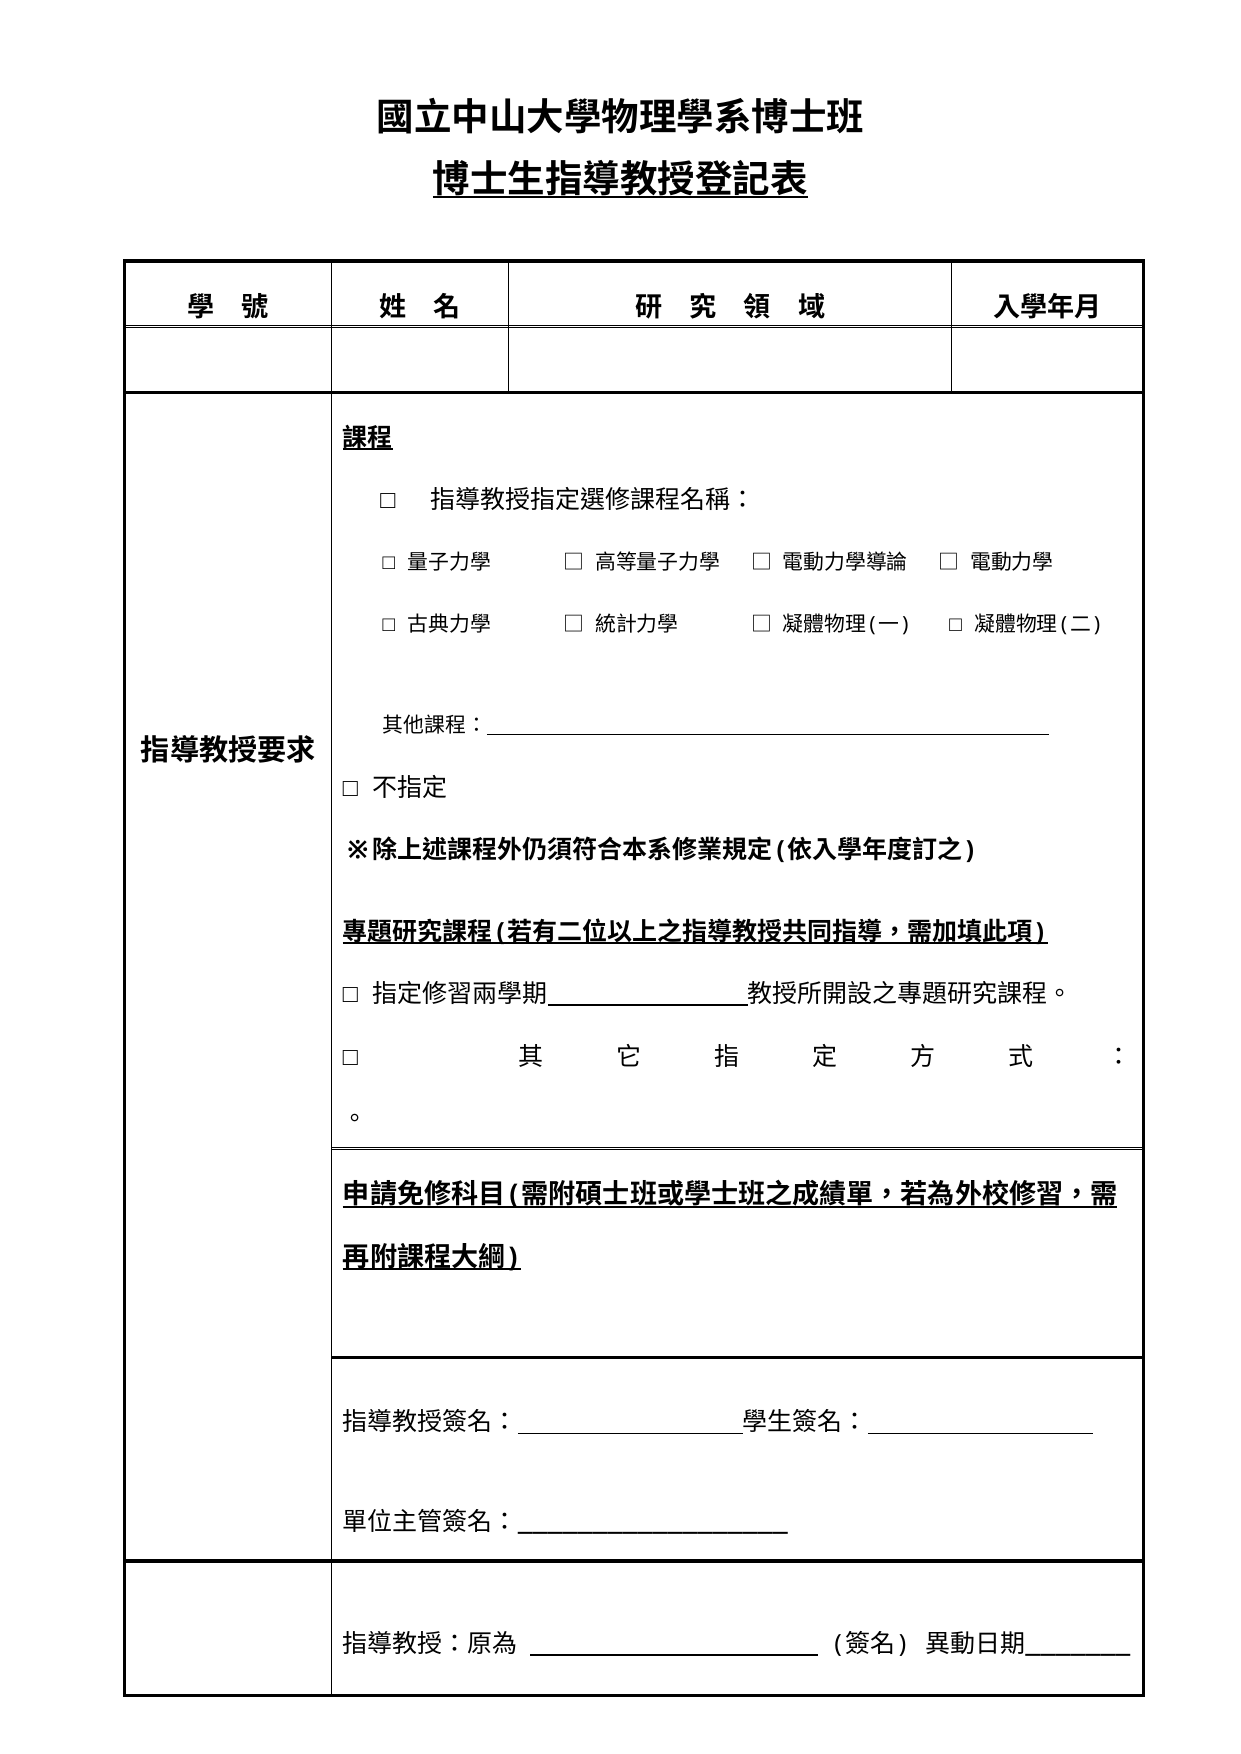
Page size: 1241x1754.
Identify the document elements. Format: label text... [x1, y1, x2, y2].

table_header 入學年月 [952, 263, 1142, 325]
table_cell [332, 328, 508, 391]
table_cell [126, 328, 331, 391]
text 博士生指導教授登記表 [187, 134, 1053, 197]
table_cell [126, 1563, 331, 1694]
table_header 姓 名 [332, 263, 508, 325]
table_cell [952, 328, 1142, 391]
table_header 研 究 領 域 [509, 263, 951, 325]
table_cell 申請免修科目(需附碩士班或學士班之成績單，若為外校修習，需再附課程大綱) [332, 1150, 1142, 1356]
table_cell 指導教授簽名： 學生簽名： 單位主管簽名：__________________ [332, 1359, 1142, 1559]
text 國立中山大學物理學系博士班 [187, 72, 1053, 134]
table_cell 指導教授：原為 (簽名) 異動日期_______ [332, 1563, 1142, 1694]
table_cell [509, 328, 951, 391]
table_cell 指導教授要求 [126, 394, 331, 1559]
table_header 學 號 [126, 263, 331, 325]
table_cell 課程 指導教授指定選修課程名稱： □ 量子力學 □ 高等量子力學 □ 電動力學導論 □ 電動力學 □ 古典力學 □ 統計力學 □ 凝體物理(一) □ 凝體物理(二) 其他課程： □ 不指定 ※除上述課程外仍須符合本系修業規定(依入學年度訂之) 專題研究課程(若有二位以上之指導教授共同指導，需加填此項) □ 指定修習兩學期 教授所開設之專題研究課程。 □ 其它指定方式： 。 [332, 394, 1142, 1147]
